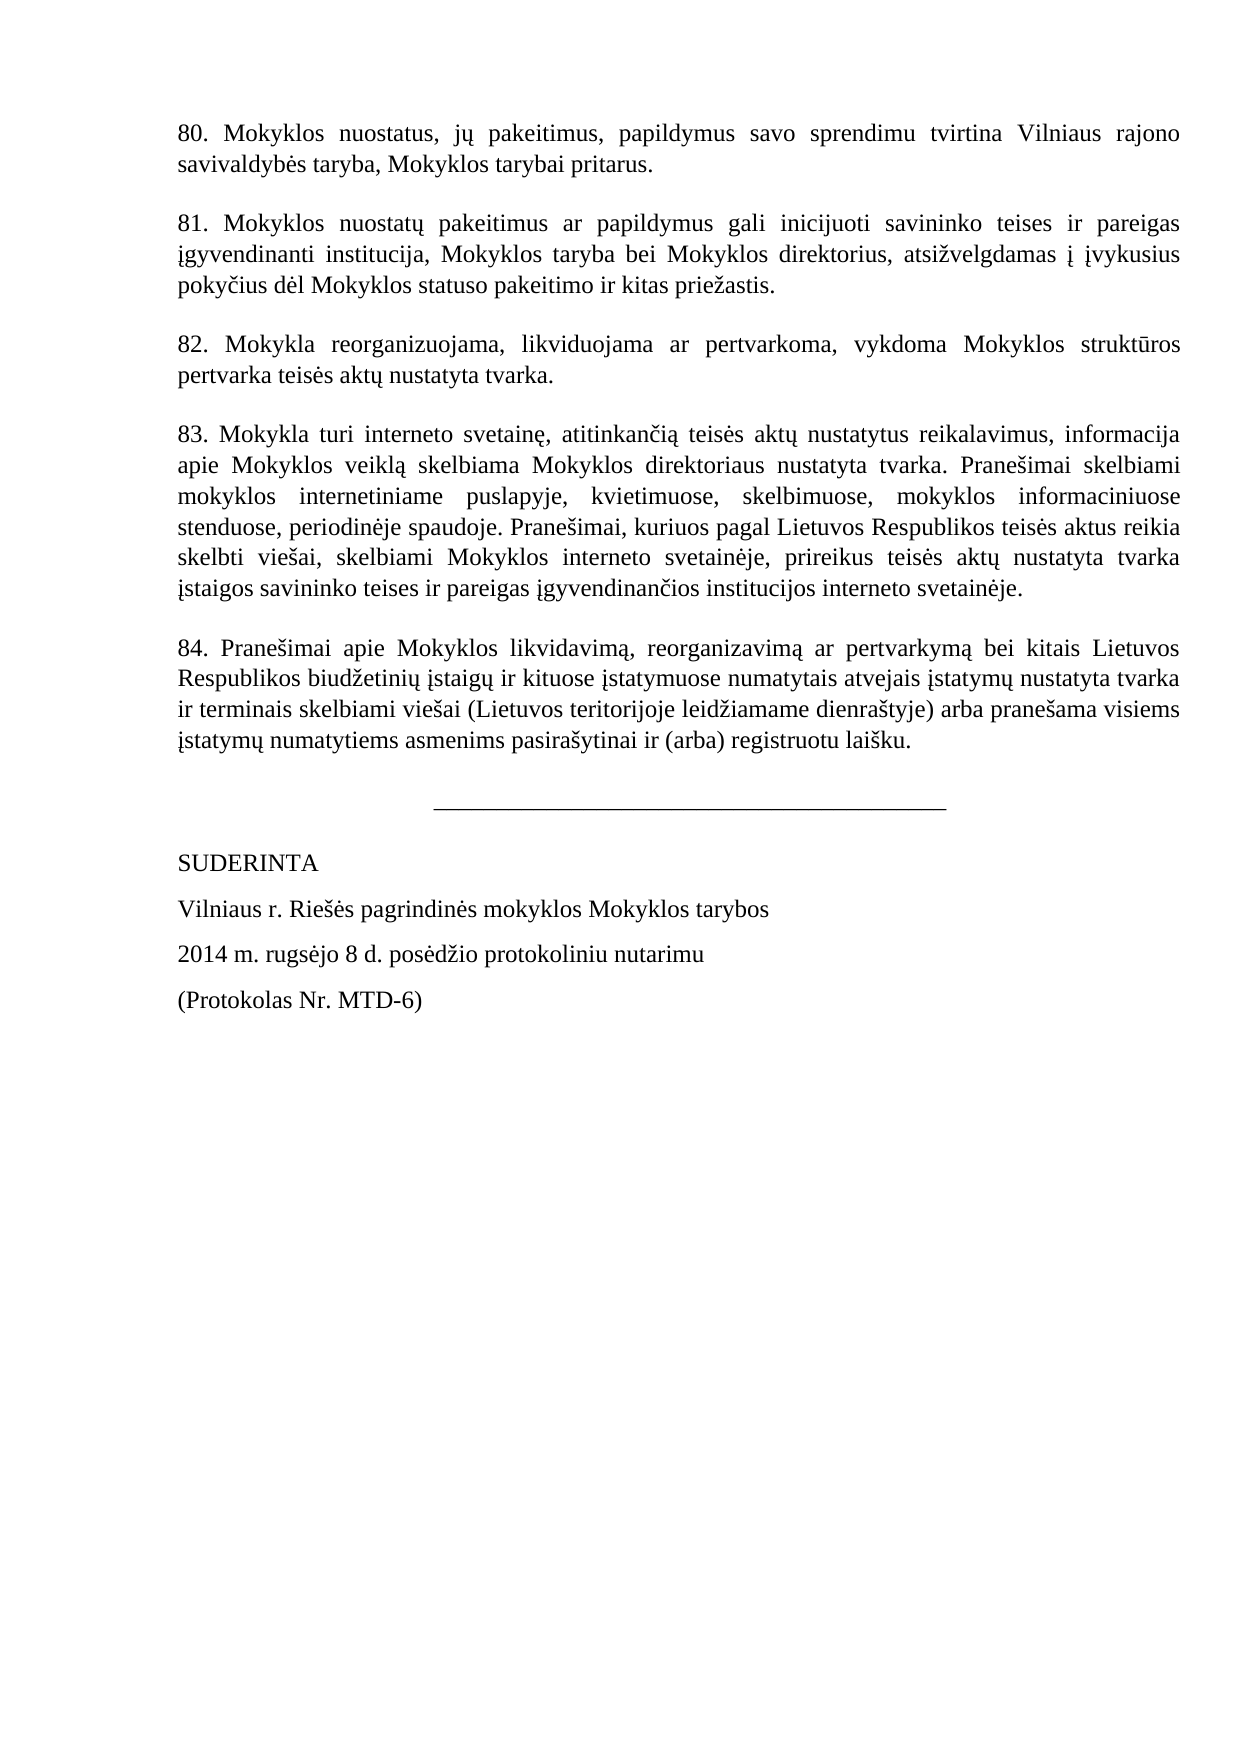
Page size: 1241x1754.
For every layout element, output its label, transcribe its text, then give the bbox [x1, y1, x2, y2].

text _________________________________________ [177, 784, 1181, 813]
text 82. Mokykla reorganizuojama, likviduojama ar pertvarkoma, vykdoma Mokyklos struktūros pertvarka teisės aktų nustatyta tvarka. [177, 329, 1181, 389]
text 84. Pranešimai apie Mokyklos likvidavimą, reorganizavimą ar pertvarkymą bei kitais Lietuvos Respublikos biudžetinių įstaigų ir kituose įstatymuose numatytais atvejais įstatymų nustatyta tvarka ir terminais skelbiami viešai (Lietuvos teritorijoje leidžiamame dienraštyje) arba pranešama visiems įstatymų numatytiems asmenims pasirašytinai ir (arba) registruotu laišku. [177, 633, 1181, 753]
text 81. Mokyklos nuostatų pakeitimus ar papildymus gali inicijuoti savininko teises ir pareigas įgyvendinanti institucija, Mokyklos taryba bei Mokyklos direktorius, atsižvelgdamas į įvykusius pokyčius dėl Mokyklos statuso pakeitimo ir kitas priežastis. [177, 208, 1181, 298]
text SUDERINTA [177, 848, 1181, 877]
text (Protokolas Nr. MTD-6) [177, 985, 1181, 1014]
text Vilniaus r. Riešės pagrindinės mokyklos Mokyklos tarybos [177, 894, 1181, 923]
text 83. Mokykla turi interneto svetainę, atitinkančią teisės aktų nustatytus reikalavimus, informacija apie Mokyklos veiklą skelbiama Mokyklos direktoriaus nustatyta tvarka. Pranešimai skelbiami mokyklos internetiniame puslapyje, kvietimuose, skelbimuose, mokyklos informaciniuose stenduose, periodinėje spaudoje. Pranešimai, kuriuos pagal Lietuvos Respublikos teisės aktus reikia skelbti viešai, skelbiami Mokyklos interneto svetainėje, prireikus teisės aktų nustatyta tvarka įstaigos savininko teises ir pareigas įgyvendinančios institucijos interneto svetainėje. [177, 419, 1181, 602]
text 2014 m. rugsėjo 8 d. posėdžio protokoliniu nutarimu [177, 939, 1181, 968]
text 80. Mokyklos nuostatus, jų pakeitimus, papildymus savo sprendimu tvirtina Vilniaus rajono savivaldybės taryba, Mokyklos tarybai pritarus. [177, 118, 1181, 178]
